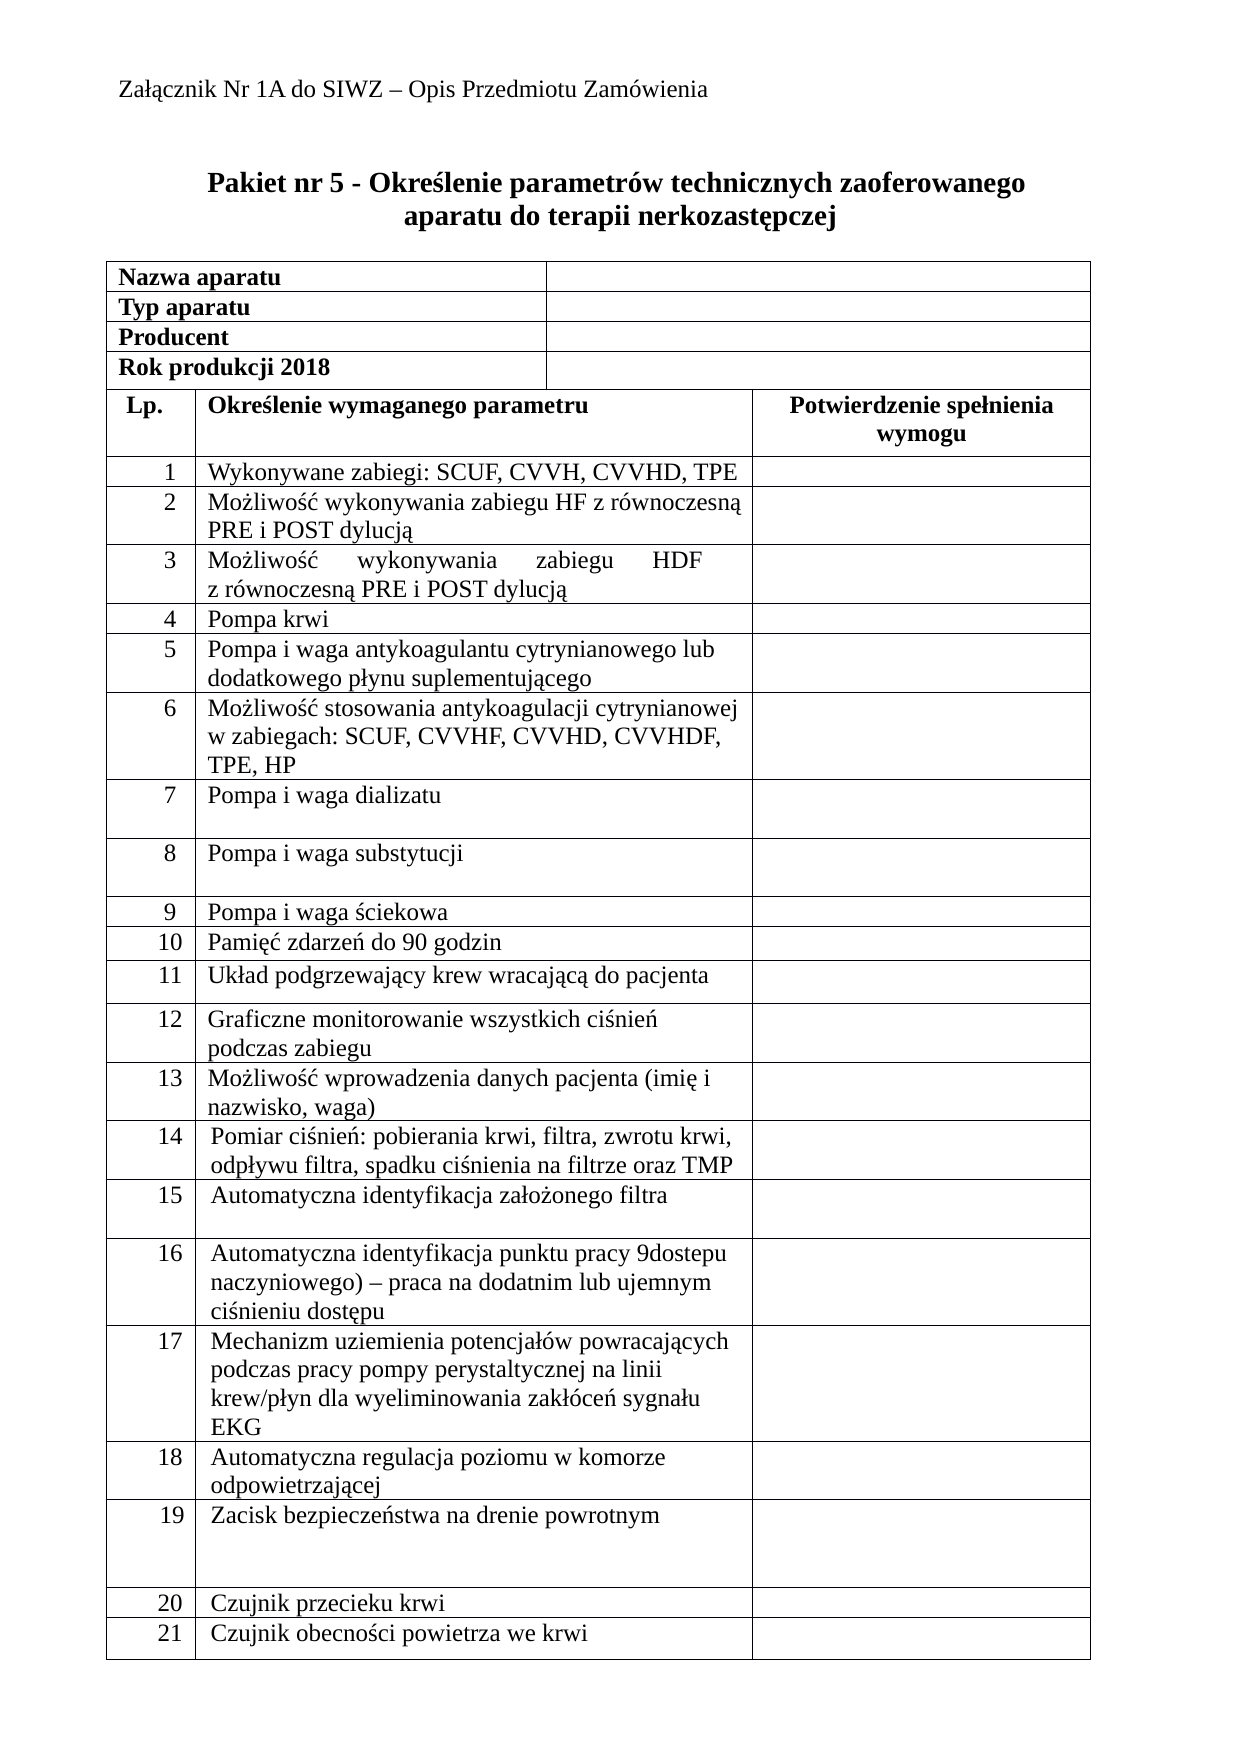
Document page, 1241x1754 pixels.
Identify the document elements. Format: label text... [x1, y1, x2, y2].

table_cell Możliwość wykonywania zabiegu HF z równoczesną PRE i POST dylucją [196, 487, 752, 544]
table_cell 18 [107, 1442, 195, 1499]
table_cell [547, 322, 1090, 351]
table_cell Lp. [107, 390, 195, 456]
table_cell [547, 352, 1090, 389]
table_cell [753, 487, 1090, 544]
table_cell 3 [107, 545, 195, 603]
table_cell 7 [107, 780, 195, 837]
table_cell [753, 1326, 1090, 1441]
table_cell Automatyczna regulacja poziomu w komorze odpowietrzającej [196, 1442, 752, 1499]
table_cell Możliwość wprowadzenia danych pacjenta (imię i nazwisko, waga) [196, 1063, 752, 1120]
table_cell 1 [107, 457, 195, 486]
table_cell 15 [107, 1180, 195, 1237]
table_cell [753, 780, 1090, 837]
table_cell Graficzne monitorowanie wszystkich ciśnień podczas zabiegu [196, 1004, 752, 1062]
table_cell Pompa i waga ściekowa [196, 897, 752, 926]
table_cell [753, 1588, 1090, 1617]
table_cell Wykonywane zabiegi: SCUF, CVVH, CVVHD, TPE [196, 457, 752, 486]
table_cell Czujnik przecieku krwi [196, 1588, 752, 1617]
table_cell [753, 897, 1090, 926]
table_cell [753, 457, 1090, 486]
table_cell [753, 1180, 1090, 1237]
table_cell Pamięć zdarzeń do 90 godzin [196, 927, 752, 959]
table_cell 16 [107, 1239, 195, 1325]
table_cell [753, 693, 1090, 779]
table_cell 4 [107, 604, 195, 633]
table_cell Pompa i waga substytucji [196, 839, 752, 896]
table_cell 21 [107, 1618, 195, 1659]
table_cell Pompa krwi [196, 604, 752, 633]
table_cell Rok produkcji 2018 [107, 352, 546, 389]
table_header [547, 262, 1090, 291]
table_cell Pomiar ciśnień: pobierania krwi, filtra, zwrotu krwi, odpływu filtra, spadku ciśnienia na filtrze oraz TMP [196, 1121, 752, 1179]
table_cell 14 [107, 1121, 195, 1179]
table_cell [753, 1121, 1090, 1179]
table_cell [547, 292, 1090, 321]
table_cell Automatyczna identyfikacja punktu pracy 9dostepu naczyniowego) – praca na dodatnim lub ujemnym ciśnieniu dostępu [196, 1239, 752, 1325]
table_cell [753, 1063, 1090, 1120]
table_cell [753, 1004, 1090, 1062]
table_cell 2 [107, 487, 195, 544]
table_cell 9 [107, 897, 195, 926]
table_cell [753, 634, 1090, 692]
table_cell [753, 1618, 1090, 1659]
table_cell 20 [107, 1588, 195, 1617]
table_cell Możliwość wykonywania zabiegu HDF z równoczesną PRE i POST dylucją [196, 545, 752, 603]
table_cell 19 [107, 1500, 195, 1587]
table_cell 12 [107, 1004, 195, 1062]
table_cell [753, 927, 1090, 959]
table_cell Określenie wymaganego parametru [196, 390, 752, 456]
table_cell 13 [107, 1063, 195, 1120]
table_cell Mechanizm uziemienia potencjałów powracających podczas pracy pompy perystaltycznej na linii krew/płyn dla wyeliminowania zakłóceń sygnału EKG [196, 1326, 752, 1441]
table_cell Możliwość stosowania antykoagulacji cytrynianowej w zabiegach: SCUF, CVVHF, CVVHD, CVVHDF, TPE, HP [196, 693, 752, 779]
table_cell [753, 604, 1090, 633]
table_cell Automatyczna identyfikacja założonego filtra [196, 1180, 752, 1237]
table_cell Czujnik obecności powietrza we krwi [196, 1618, 752, 1659]
table_cell [753, 1239, 1090, 1325]
table_cell 17 [107, 1326, 195, 1441]
table_cell [753, 1442, 1090, 1499]
table_cell Potwierdzenie spełnienia wymogu [753, 390, 1090, 456]
table_cell Pompa i waga antykoagulantu cytrynianowego lub dodatkowego płynu suplementującego [196, 634, 752, 692]
table_cell [753, 1500, 1090, 1587]
table_cell [753, 961, 1090, 1003]
table_cell Typ aparatu [107, 292, 546, 321]
table_cell 5 [107, 634, 195, 692]
table_cell [753, 545, 1090, 603]
table_cell 6 [107, 693, 195, 779]
table_cell 10 [107, 927, 195, 959]
table_cell Układ podgrzewający krew wracającą do pacjenta [196, 961, 752, 1003]
table_cell Zacisk bezpieczeństwa na drenie powrotnym [196, 1500, 752, 1587]
table_cell 11 [107, 961, 195, 1003]
table_cell Producent [107, 322, 546, 351]
table_cell [753, 839, 1090, 896]
text Pakiet nr 5 - Określenie parametrów technicznych zaoferowanego [118, 165, 1122, 198]
table_header Nazwa aparatu [107, 262, 546, 291]
table_cell 8 [107, 839, 195, 896]
table_cell Pompa i waga dializatu [196, 780, 752, 837]
text aparatu do terapii nerkozastępczej [118, 198, 1122, 232]
